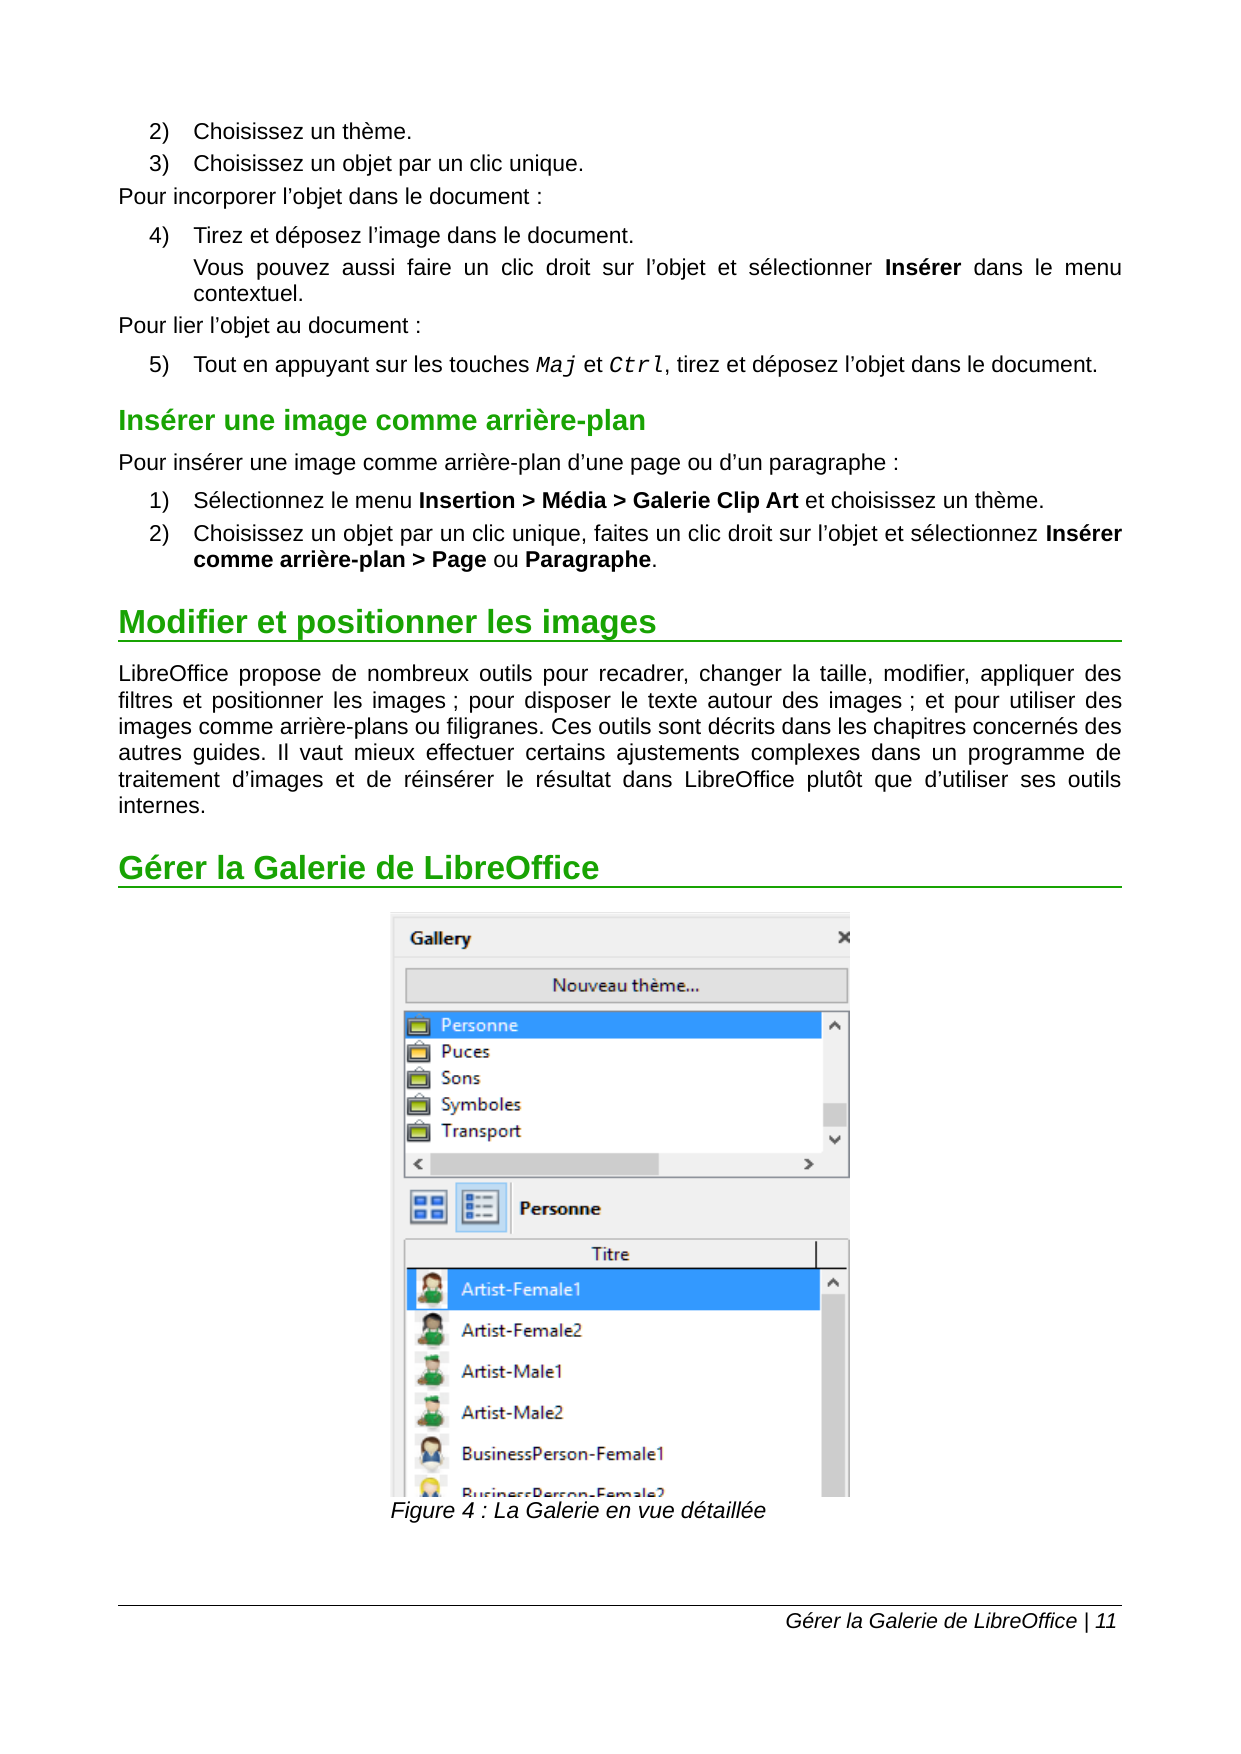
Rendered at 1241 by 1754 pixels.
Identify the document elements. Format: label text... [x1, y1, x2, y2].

subtitle Insérer une image comme arrière-plan [118, 403, 1122, 437]
subtitle Modifier et positionner les images [118, 602, 1122, 640]
list Sélectionnez le menu Insertion > Média > Galerie Clip Art et choisissez un thème. [169, 487, 1122, 514]
text LibreOffice propose de nombreux outils pour recadrer, changer la taille, modifier, appliquer des filtres et positionner les images ; pour disposer le texte autour des images ; et pour utiliser des images comme arrière-plans ou filigranes. Ces outils sont décrits dans les chapitres concernés des autres guides. Il vaut mieux effectuer certains ajustements complexes dans un programme de traitement d’images et de réinsérer le résultat dans LibreOffice plutôt que d’utiliser ses outils internes. [118, 660, 1122, 818]
subtitle Gérer la Galerie de LibreOffice [118, 848, 1122, 886]
text Pour incorporer l’objet dans le document : [118, 183, 1122, 209]
text Figure 4 : La Galerie en vue détaillée [390, 1497, 850, 1523]
list Tout en appuyant sur les touches Maj et Ctrl, tirez et déposez l’objet dans le document. [169, 351, 1122, 380]
text Pour lier l’objet au document : [118, 312, 1122, 339]
list Tirez et déposez l’image dans le document. [169, 222, 1122, 248]
text Pour insérer une image comme arrière-plan d’une page ou d’un paragraphe : [118, 449, 1122, 475]
list Choisissez un objet par un clic unique. [169, 150, 1122, 177]
list Choisissez un thème. [169, 118, 1122, 144]
picture [390, 912, 850, 1497]
list Vous pouvez aussi faire un clic droit sur l’objet et sélectionner Insérer dans le menu contextuel. [169, 254, 1122, 307]
list Choisissez un objet par un clic unique, faites un clic droit sur l’objet et sélectionnez Insérer comme arrière-plan > Page ou Paragraphe. [169, 520, 1122, 572]
